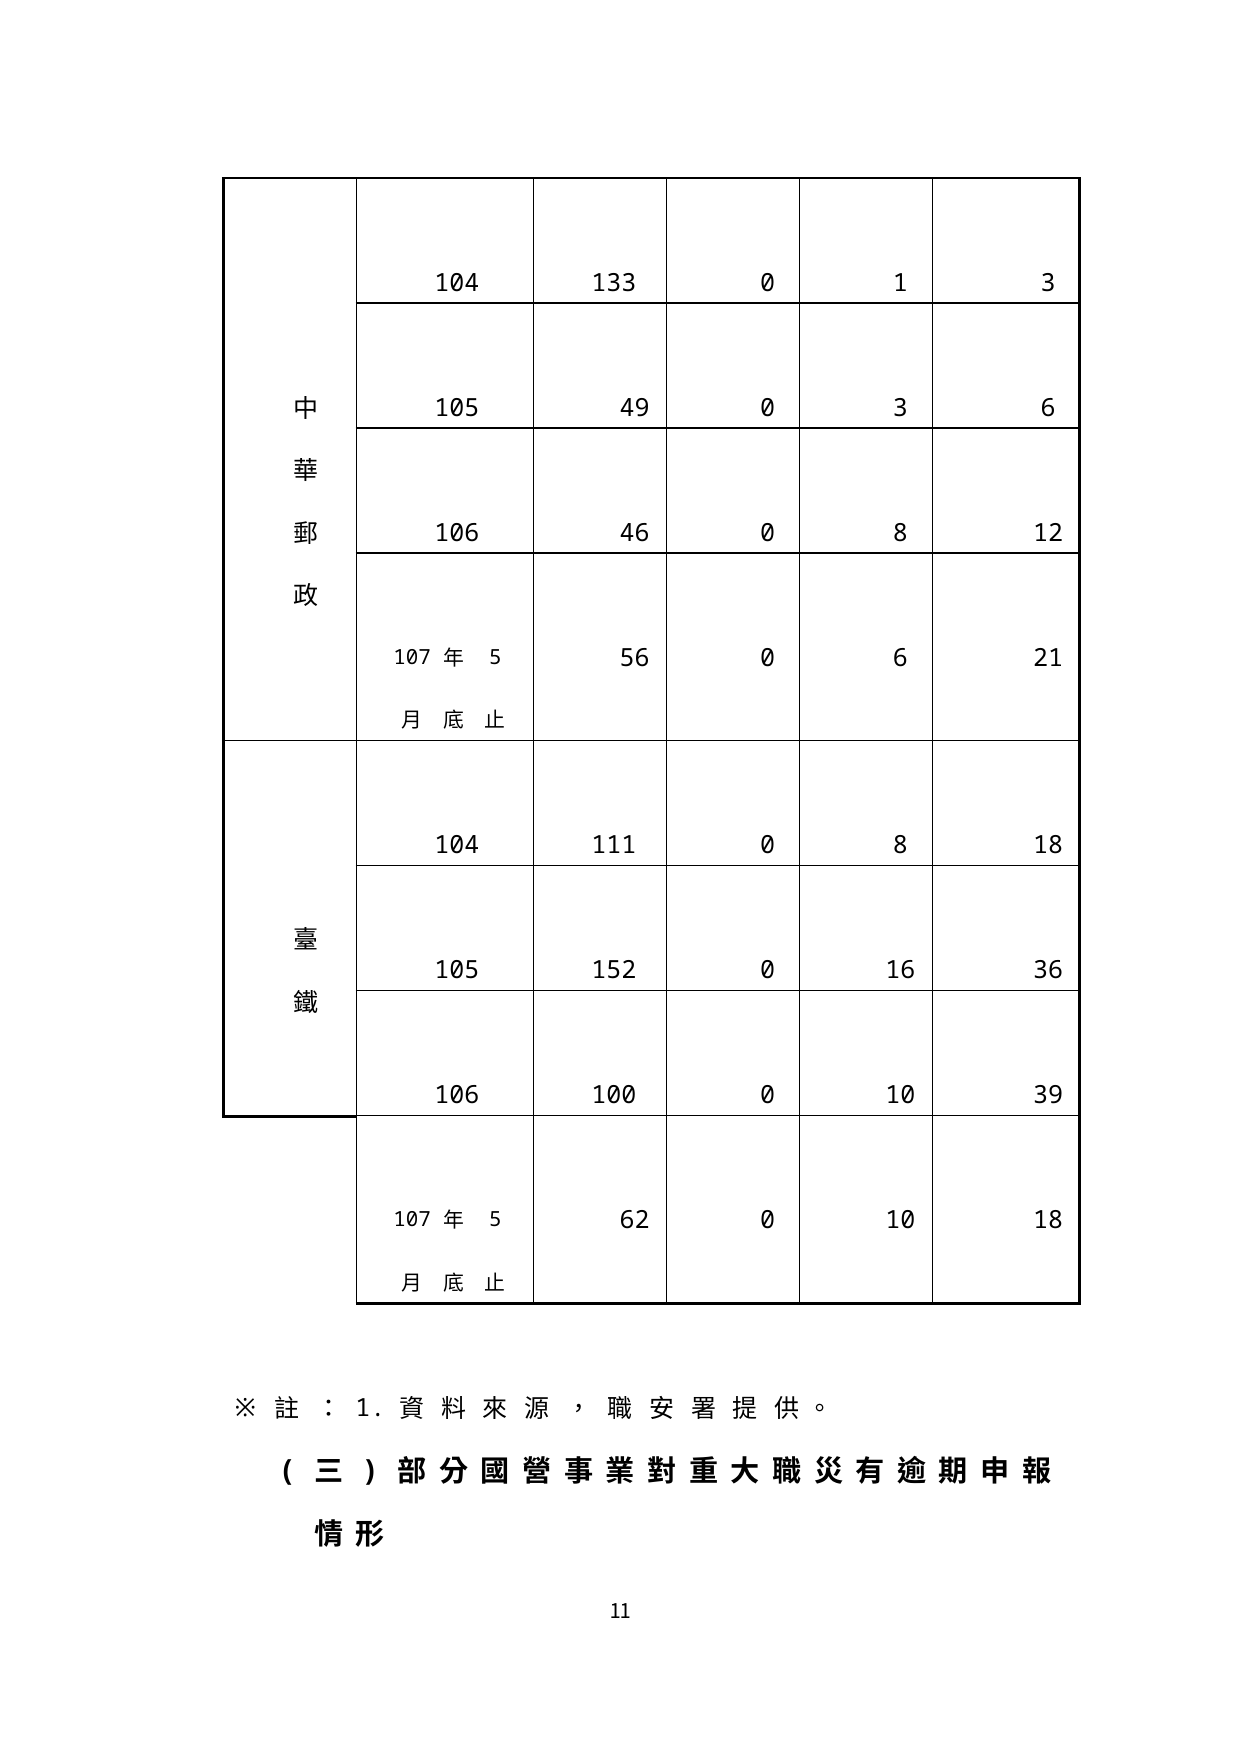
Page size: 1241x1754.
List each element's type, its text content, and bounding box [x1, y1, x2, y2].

table_cell 152 [534, 866, 666, 990]
table_cell 56 [534, 554, 666, 740]
table_cell 6 [933, 304, 1078, 427]
table_cell 6 [800, 554, 932, 740]
table_cell 0 [667, 429, 799, 552]
text (三)部分國營事業對重大職災有逾期申報情形 [242, 1427, 1058, 1552]
table_cell 0 [667, 179, 799, 302]
table_cell 3 [933, 179, 1078, 302]
table_cell 100 [534, 991, 666, 1115]
table_cell 3 [800, 304, 932, 427]
table_cell 12 [933, 429, 1078, 552]
table_cell 18 [933, 1116, 1078, 1302]
table_cell 8 [800, 429, 932, 552]
table_cell 107年5月底止 [357, 1116, 533, 1302]
table_cell 36 [933, 866, 1078, 990]
table_cell 106 [357, 429, 533, 552]
table_cell 39 [933, 991, 1078, 1115]
table_cell 16 [800, 866, 932, 990]
table_cell 105 [357, 866, 533, 990]
table_cell 0 [667, 991, 799, 1115]
table_cell 104 [357, 179, 533, 302]
table_cell 10 [800, 1116, 932, 1302]
table_cell 105 [357, 304, 533, 427]
table_cell 46 [534, 429, 666, 552]
table_cell 21 [933, 554, 1078, 740]
table_cell 10 [800, 991, 932, 1115]
table_cell 111 [534, 741, 666, 865]
table_cell 0 [667, 866, 799, 990]
table_cell 18 [933, 741, 1078, 865]
table_cell 107年5月底止 [357, 554, 533, 740]
table_cell 中華郵政 [225, 179, 356, 740]
table_cell 0 [667, 554, 799, 740]
table_cell 0 [667, 304, 799, 427]
table_cell 臺鐵 [225, 741, 356, 1115]
table_cell 104 [357, 741, 533, 865]
table_cell 62 [534, 1116, 666, 1302]
table_cell 8 [800, 741, 932, 865]
table_cell 49 [534, 304, 666, 427]
table_cell 0 [667, 1116, 799, 1302]
table_cell 133 [534, 179, 666, 302]
table_cell 0 [667, 741, 799, 865]
table_cell 106 [357, 991, 533, 1115]
table_cell 1 [800, 179, 932, 302]
text ※註：1.資料來源，職安署提供。 [212, 1365, 1058, 1427]
